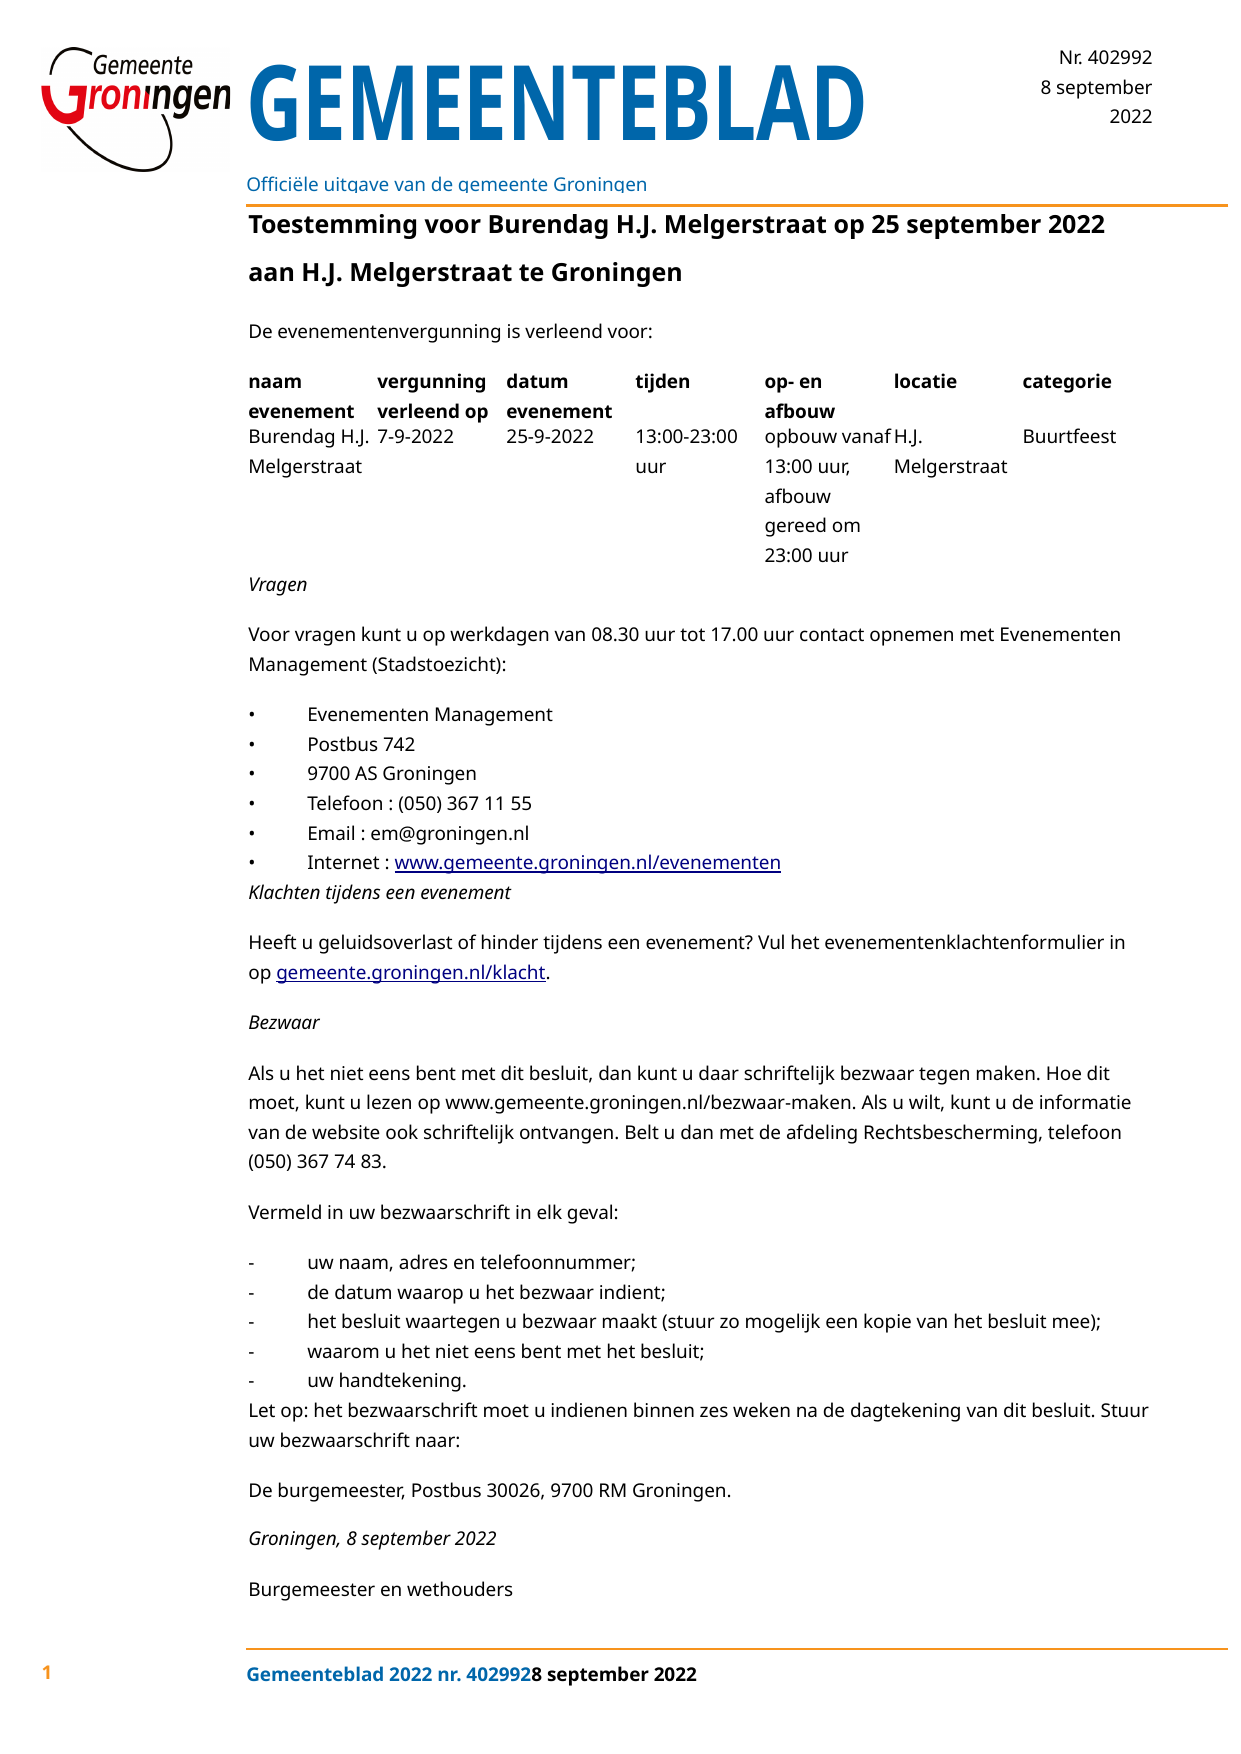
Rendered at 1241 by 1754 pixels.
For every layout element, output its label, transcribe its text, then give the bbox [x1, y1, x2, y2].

list uw naam, adres en telefoonnummer; [248, 1249, 1152, 1275]
table_header locatie [894, 369, 1022, 424]
table_header vergunning verleend op [377, 369, 506, 424]
text Toestemming voor Burendag H.J. Melgerstraat op 25 september 2022 aan H.J. Melgerstraat te Groningen [248, 207, 1152, 288]
table_header op- en afbouw [764, 369, 893, 424]
list de datum waarop u het bezwaar indient; [248, 1279, 1152, 1305]
text Heeft u geluidsoverlast of hinder tijdens een evenement? Vul het evenementenklachtenformulier in op gemeente.groningen.nl/klacht. [248, 929, 1152, 985]
list uw handtekening. [248, 1368, 1152, 1393]
table_cell 25-9-2022 [506, 424, 635, 568]
list Email : em@groningen.nl [248, 820, 1152, 846]
text Als u het niet eens bent met dit besluit, dan kunt u daar schriftelijk bezwaar tegen maken. Hoe dit moet, kunt u lezen op www.gemeente.groningen.nl/bezwaar-maken. Als u wilt, kunt u de informatie van de website ook schriftelijk ontvangen. Belt u dan met de afdeling Rechtsbescherming, telefoon (050) 367 74 83. [248, 1060, 1152, 1174]
table_header tijden [635, 369, 764, 424]
table_cell opbouw vanaf 13:00 uur, afbouw gereed om 23:00 uur [764, 424, 893, 568]
text Burgemeester en wethouders [248, 1577, 1152, 1602]
table_header naam evenement [248, 369, 377, 424]
list Evenementen Management [248, 701, 1152, 727]
picture [41, 47, 231, 172]
list Postbus 742 [248, 731, 1152, 757]
text Vragen [248, 571, 1152, 597]
text Groningen, 8 september 2022 [248, 1525, 1152, 1551]
text Bezwaar [248, 1009, 1152, 1035]
table_cell 13:00-23:00 uur [635, 424, 764, 568]
table_cell H.J. Melgerstraat [894, 424, 1022, 568]
table_cell Burendag H.J. Melgerstraat [248, 424, 377, 568]
text De evenementenvergunning is verleend voor: [248, 318, 1152, 344]
text Vermeld in uw bezwaarschrift in elk geval: [248, 1199, 1152, 1225]
text Voor vragen kunt u op werkdagen van 08.30 uur tot 17.00 uur contact opnemen met Evenementen Management (Stadstoezicht): [248, 621, 1152, 677]
table_cell 7-9-2022 [377, 424, 506, 568]
table_header categorie [1023, 369, 1152, 424]
text Let op: het bezwaarschrift moet u indienen binnen zes weken na de dagtekening van dit besluit. Stuur uw bezwaarschrift naar: [248, 1397, 1152, 1453]
list 9700 AS Groningen [248, 761, 1152, 786]
table_cell Buurtfeest [1023, 424, 1152, 568]
list waarom u het niet eens bent met het besluit; [248, 1338, 1152, 1364]
text Klachten tijdens een evenement [248, 879, 1152, 905]
list Telefoon : (050) 367 11 55 [248, 790, 1152, 816]
text De burgemeester, Postbus 30026, 9700 RM Groningen. [248, 1477, 1152, 1503]
list Internet : www.gemeente.groningen.nl/evenementen [248, 849, 1152, 875]
list het besluit waartegen u bezwaar maakt (stuur zo mogelijk een kopie van het besluit mee); [248, 1308, 1152, 1334]
table_header datum evenement [506, 369, 635, 424]
